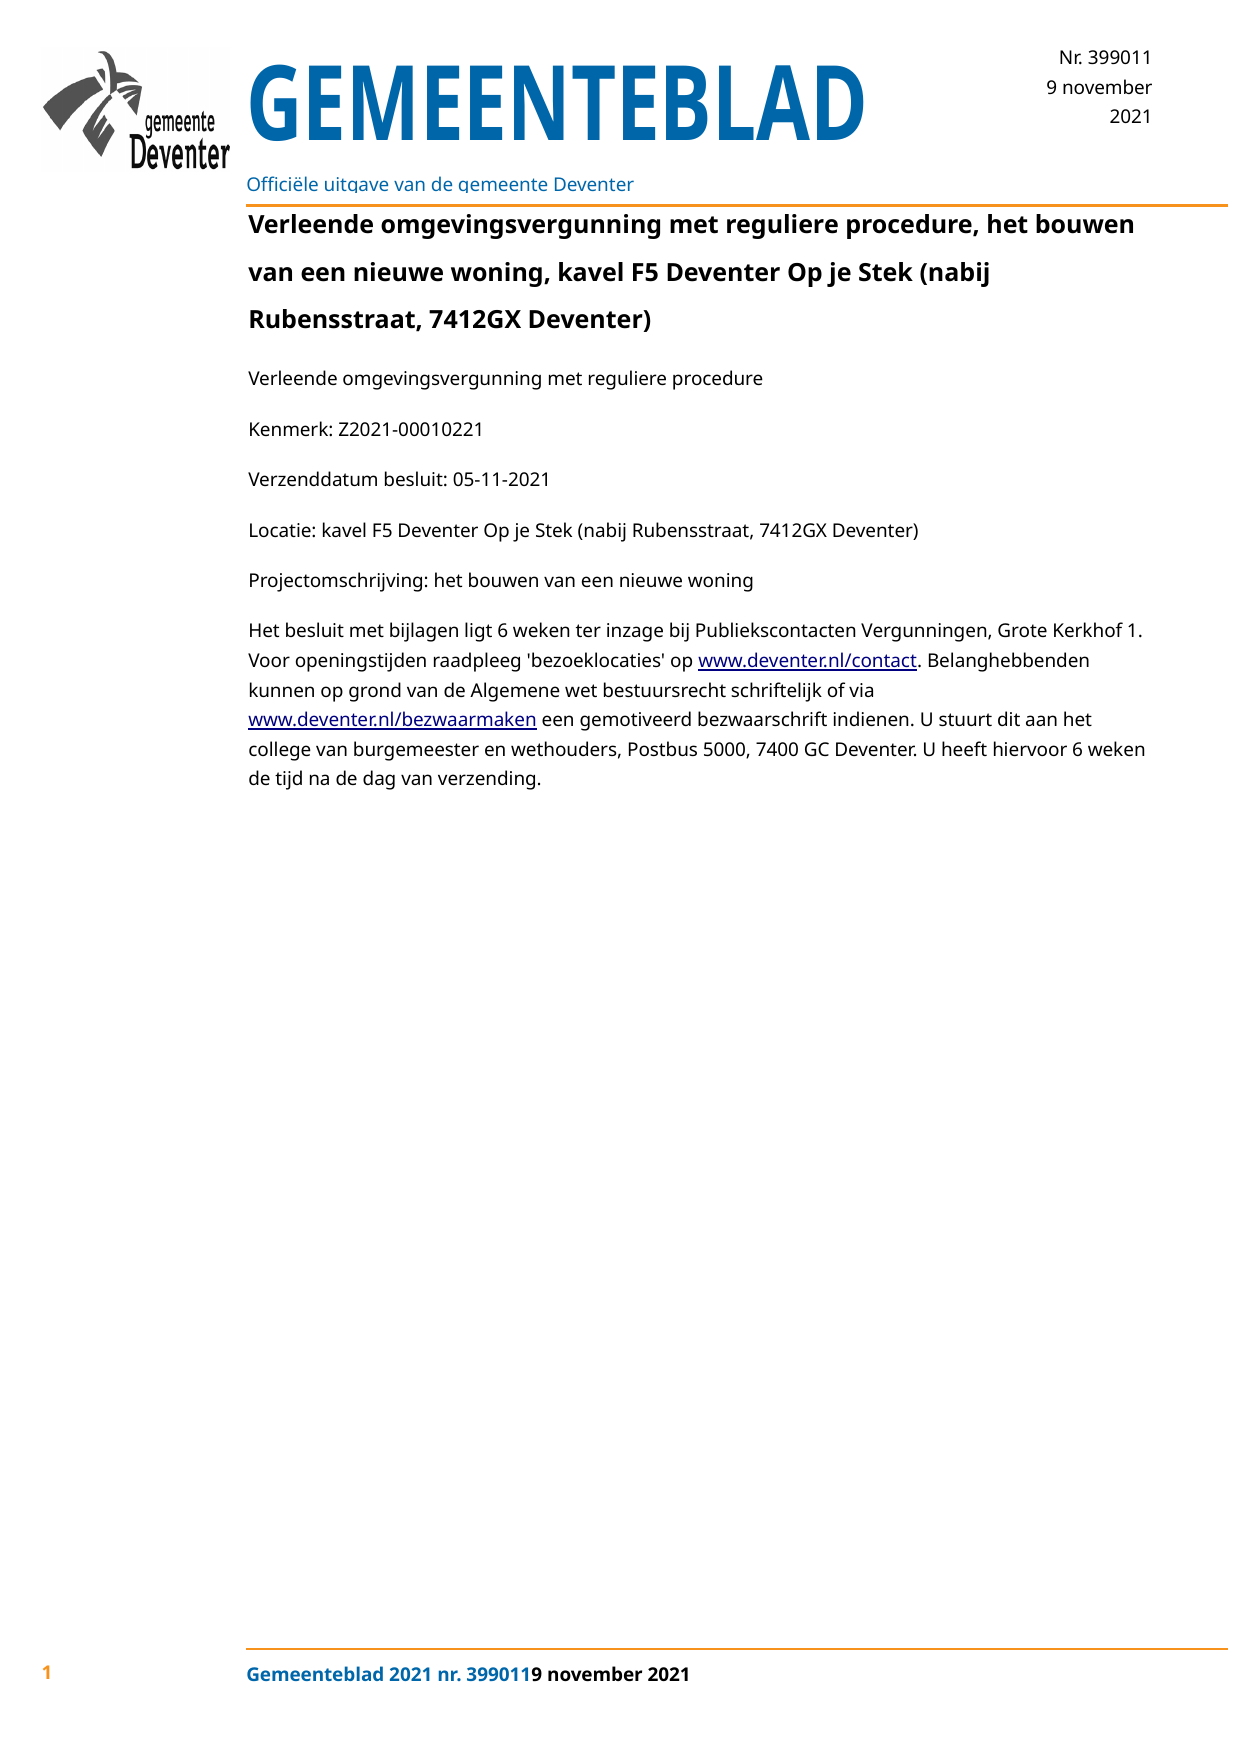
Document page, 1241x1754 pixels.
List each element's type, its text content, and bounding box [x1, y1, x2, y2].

picture [41, 47, 231, 172]
text Het besluit met bijlagen ligt 6 weken ter inzage bij Publiekscontacten Vergunningen, Grote Kerkhof 1. Voor openingstijden raadpleeg 'bezoeklocaties' op www.deventer.nl/contact. Belanghebbenden kunnen op grond van de Algemene wet bestuursrecht schriftelijk of via www.deventer.nl/bezwaarmaken een gemotiveerd bezwaarschrift indienen. U stuurt dit aan het college van burgemeester en wethouders, Postbus 5000, 7400 GC Deventer. U heeft hiervoor 6 weken de tijd na de dag van verzending. [248, 618, 1152, 791]
text Verleende omgevingsvergunning met reguliere procedure, het bouwen van een nieuwe woning, kavel F5 Deventer Op je Stek (nabij Rubensstraat, 7412GX Deventer) [248, 207, 1152, 336]
text Projectomschrijving: het bouwen van een nieuwe woning [248, 567, 1152, 593]
text Locatie: kavel F5 Deventer Op je Stek (nabij Rubensstraat, 7412GX Deventer) [248, 517, 1152, 542]
text Verleende omgevingsvergunning met reguliere procedure [248, 366, 1152, 391]
text Verzenddatum besluit: 05-11-2021 [248, 466, 1152, 492]
text Kenmerk: Z2021-00010221 [248, 416, 1152, 442]
